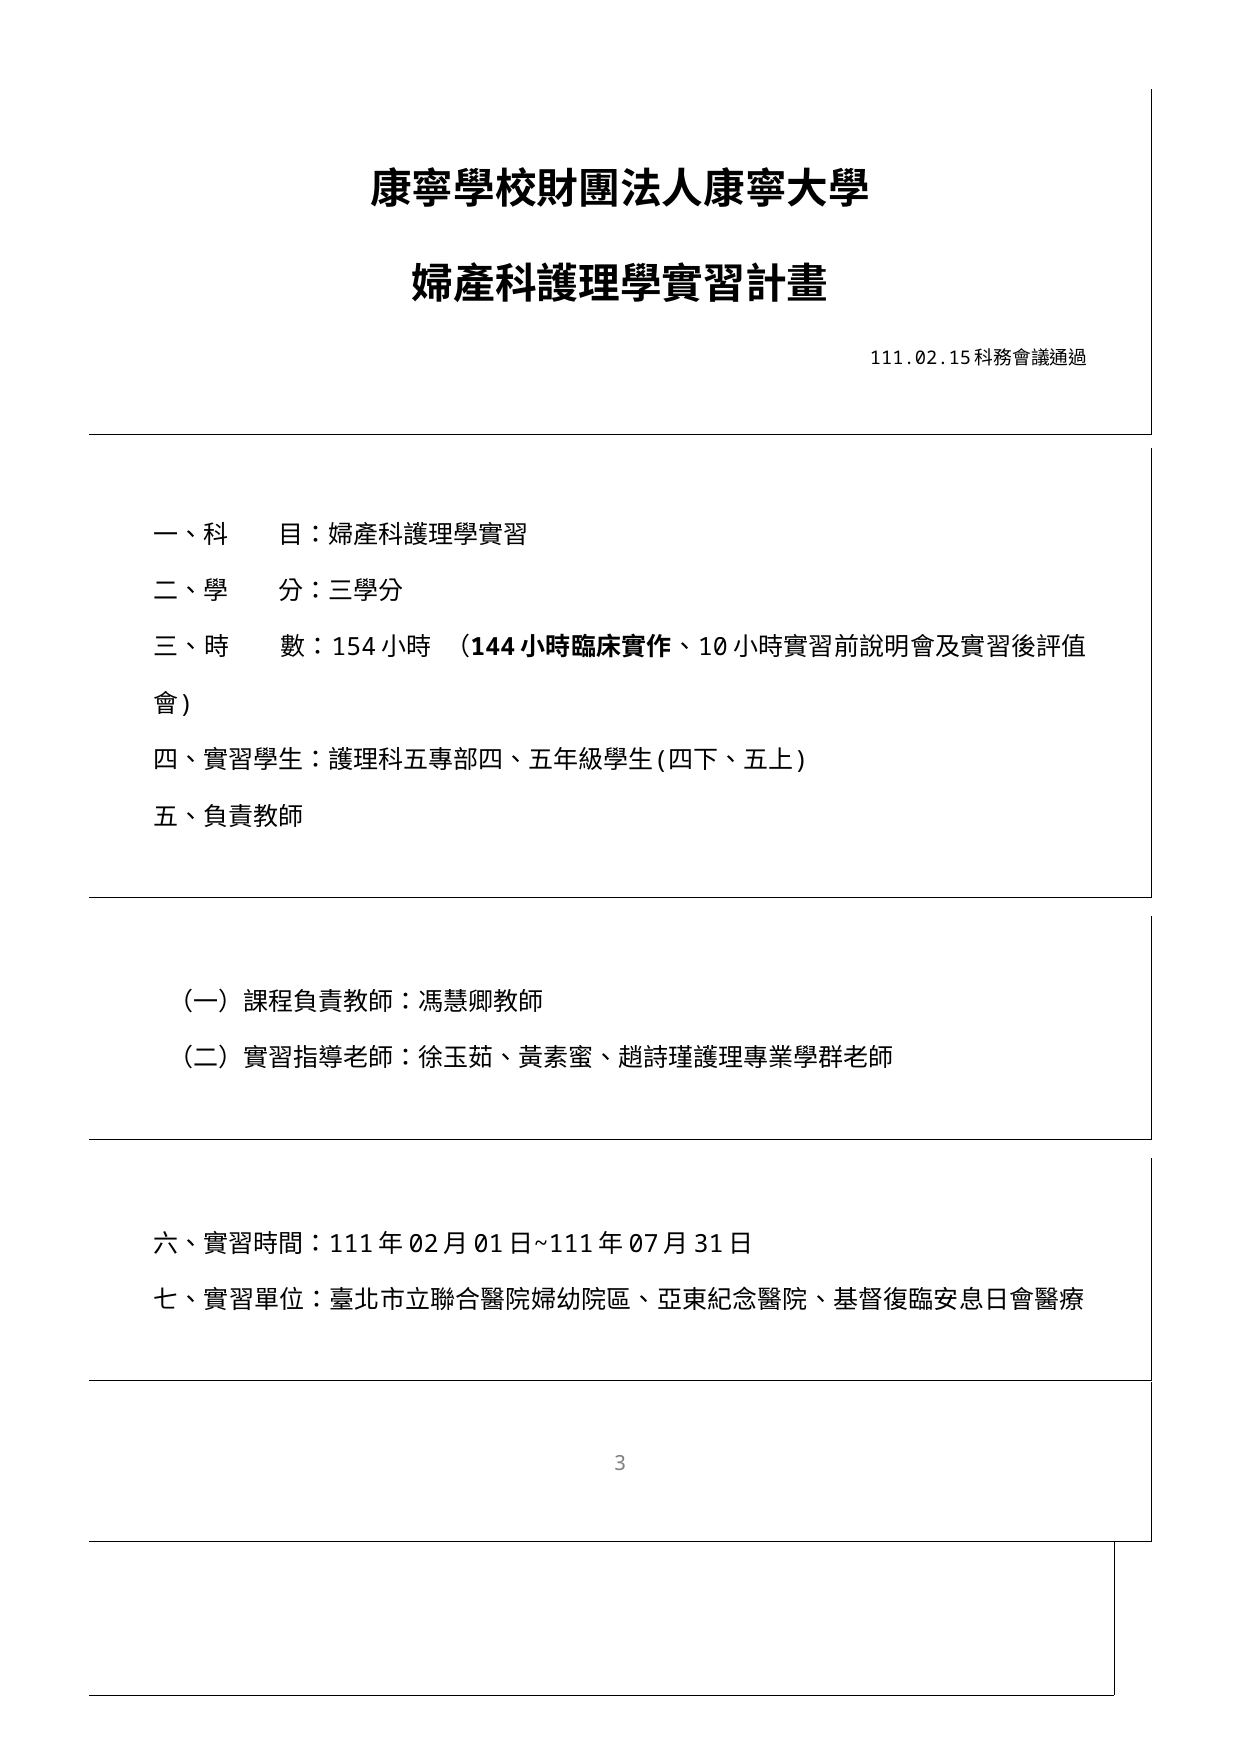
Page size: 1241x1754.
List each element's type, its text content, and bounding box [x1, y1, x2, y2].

text 三、時 數：154小時 （144小時臨床實作、10小時實習前說明會及實習後評值會) [89, 561, 1152, 674]
text 六、實習時間：111年02月01日~111年07月31日 [89, 1157, 1152, 1214]
text 111.02.15科務會議通過 [88, 277, 1152, 434]
text 五、負責教師 [89, 730, 1152, 897]
text 康寧學校財團法人康寧大學 [88, 89, 1151, 183]
text （二）實習指導老師：徐玉茹、黃素蜜、趙詩瑾護理專業學群老師 [88, 972, 1152, 1139]
text 二、學 分：三學分 [89, 504, 1152, 561]
text （一）課程負責教師：馮慧卿教師 [88, 916, 1151, 972]
text 一、科 目：婦產科護理學實習 [89, 448, 1151, 504]
text 婦產科護理學實習計畫 [88, 183, 1152, 277]
text 婦產科護理學實習計畫 [586, 183, 612, 201]
text 四、實習學生：護理科五專部四、五年級學生(四下、五上) [89, 674, 1152, 730]
text 七、實習單位：臺北市立聯合醫院婦幼院區、亞東紀念醫院、基督復臨安息日會醫療財團法人臺安醫院 [89, 1214, 1152, 1380]
